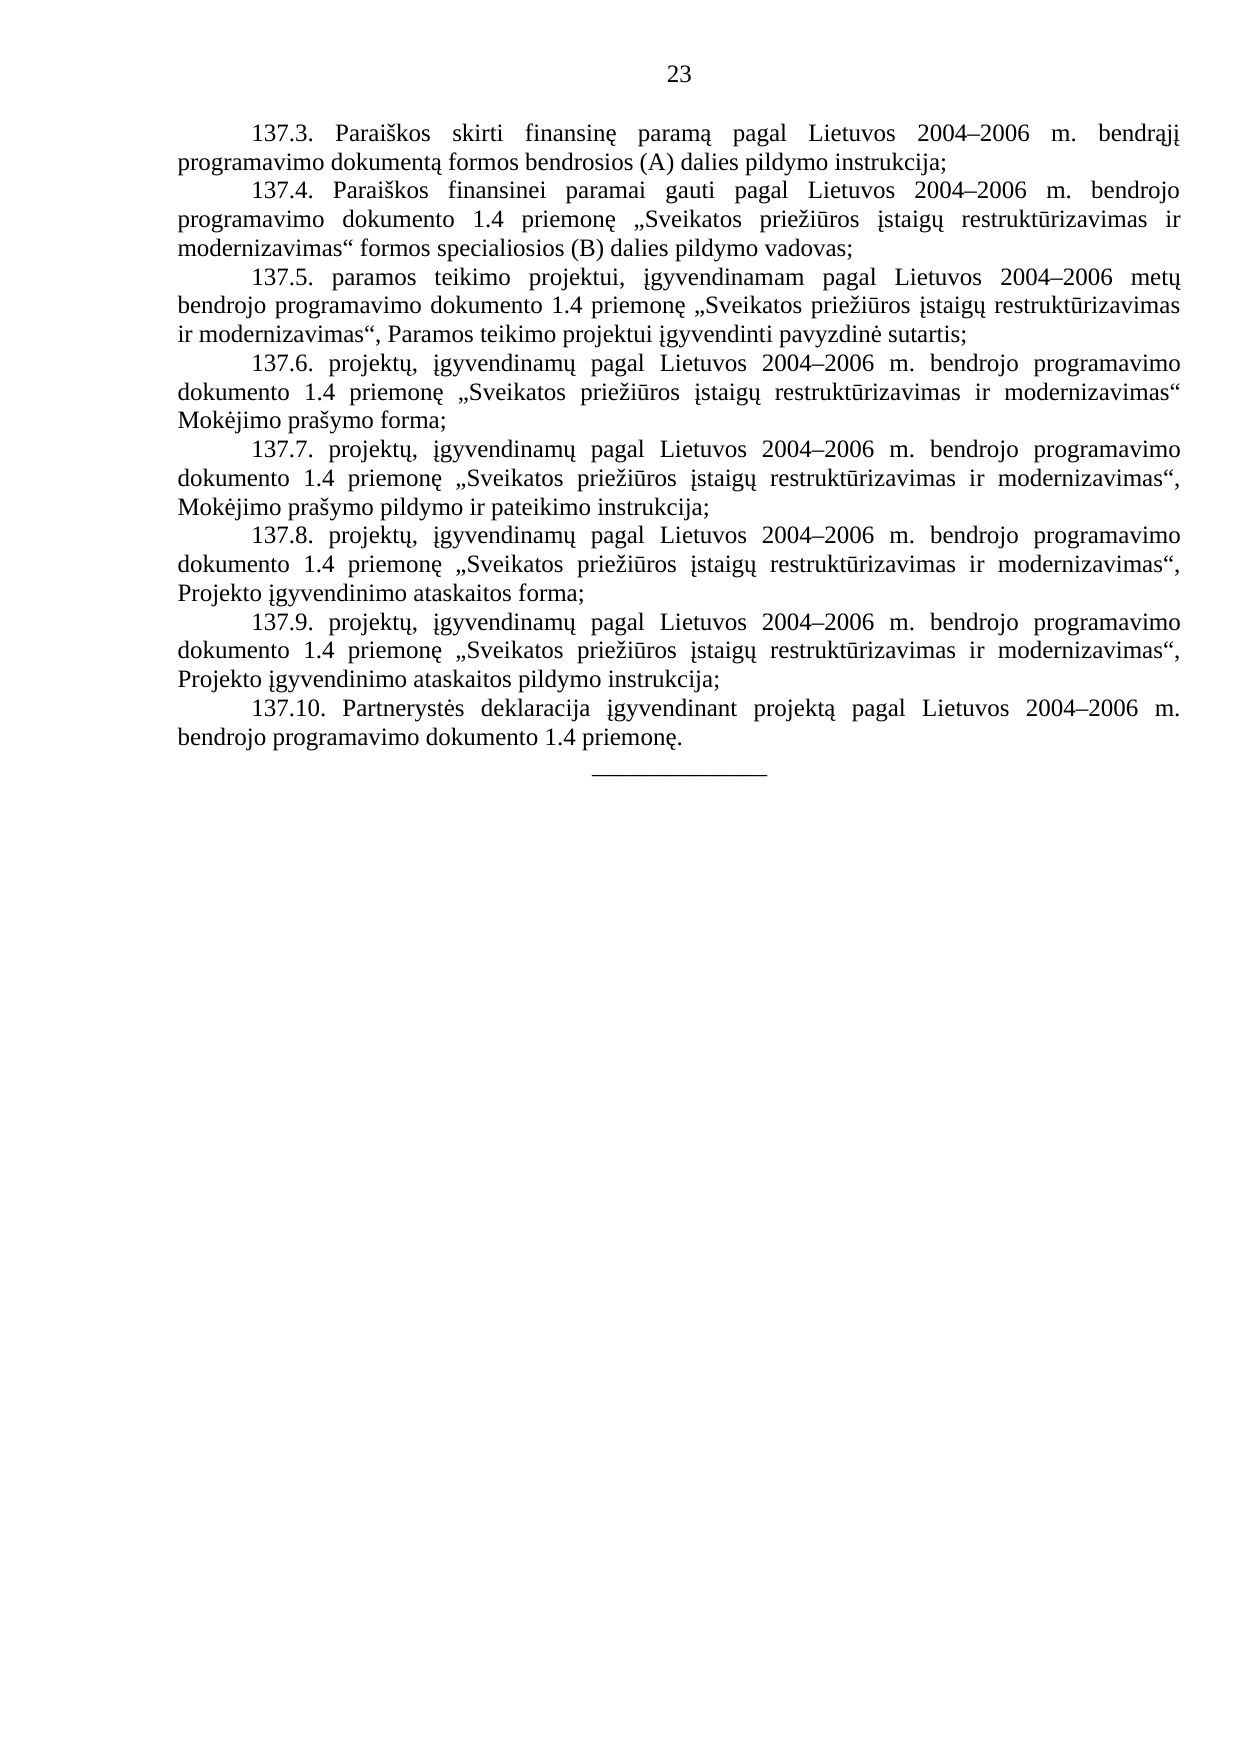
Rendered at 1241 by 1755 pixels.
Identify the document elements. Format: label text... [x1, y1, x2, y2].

text 137.9. projektų, įgyvendinamų pagal Lietuvos 2004–2006 m. bendrojo programavimo dokumento 1.4 priemonę „Sveikatos priežiūros įstaigų restruktūrizavimas ir modernizavimas“, Projekto įgyvendinimo ataskaitos pildymo instrukcija; [177, 607, 1181, 693]
text 137.8. projektų, įgyvendinamų pagal Lietuvos 2004–2006 m. bendrojo programavimo dokumento 1.4 priemonę „Sveikatos priežiūros įstaigų restruktūrizavimas ir modernizavimas“, Projekto įgyvendinimo ataskaitos forma; [177, 521, 1181, 607]
text 137.7. projektų, įgyvendinamų pagal Lietuvos 2004–2006 m. bendrojo programavimo dokumento 1.4 priemonę „Sveikatos priežiūros įstaigų restruktūrizavimas ir modernizavimas“, Mokėjimo prašymo pildymo ir pateikimo instrukcija; [177, 434, 1181, 521]
text 137.5. paramos teikimo projektui, įgyvendinamam pagal Lietuvos 2004–2006 metų bendrojo programavimo dokumento 1.4 priemonę „Sveikatos priežiūros įstaigų restruktūrizavimas ir modernizavimas“, Paramos teikimo projektui įgyvendinti pavyzdinė sutartis; [177, 262, 1181, 348]
text 137.10. Partnerystės deklaracija įgyvendinant projektą pagal Lietuvos 2004–2006 m. bendrojo programavimo dokumento 1.4 priemonę. [177, 693, 1181, 751]
text 137.6. projektų, įgyvendinamų pagal Lietuvos 2004–2006 m. bendrojo programavimo dokumento 1.4 priemonę „Sveikatos priežiūros įstaigų restruktūrizavimas ir modernizavimas“ Mokėjimo prašymo forma; [177, 348, 1181, 434]
text ______________ [177, 751, 1181, 779]
text 137.3. Paraiškos skirti finansinę paramą pagal Lietuvos 2004–2006 m. bendrąjį programavimo dokumentą formos bendrosios (A) dalies pildymo instrukcija; [177, 118, 1181, 176]
text 137.4. Paraiškos finansinei paramai gauti pagal Lietuvos 2004–2006 m. bendrojo programavimo dokumento 1.4 priemonę „Sveikatos priežiūros įstaigų restruktūrizavimas ir modernizavimas“ formos specialiosios (B) dalies pildymo vadovas; [177, 176, 1181, 262]
